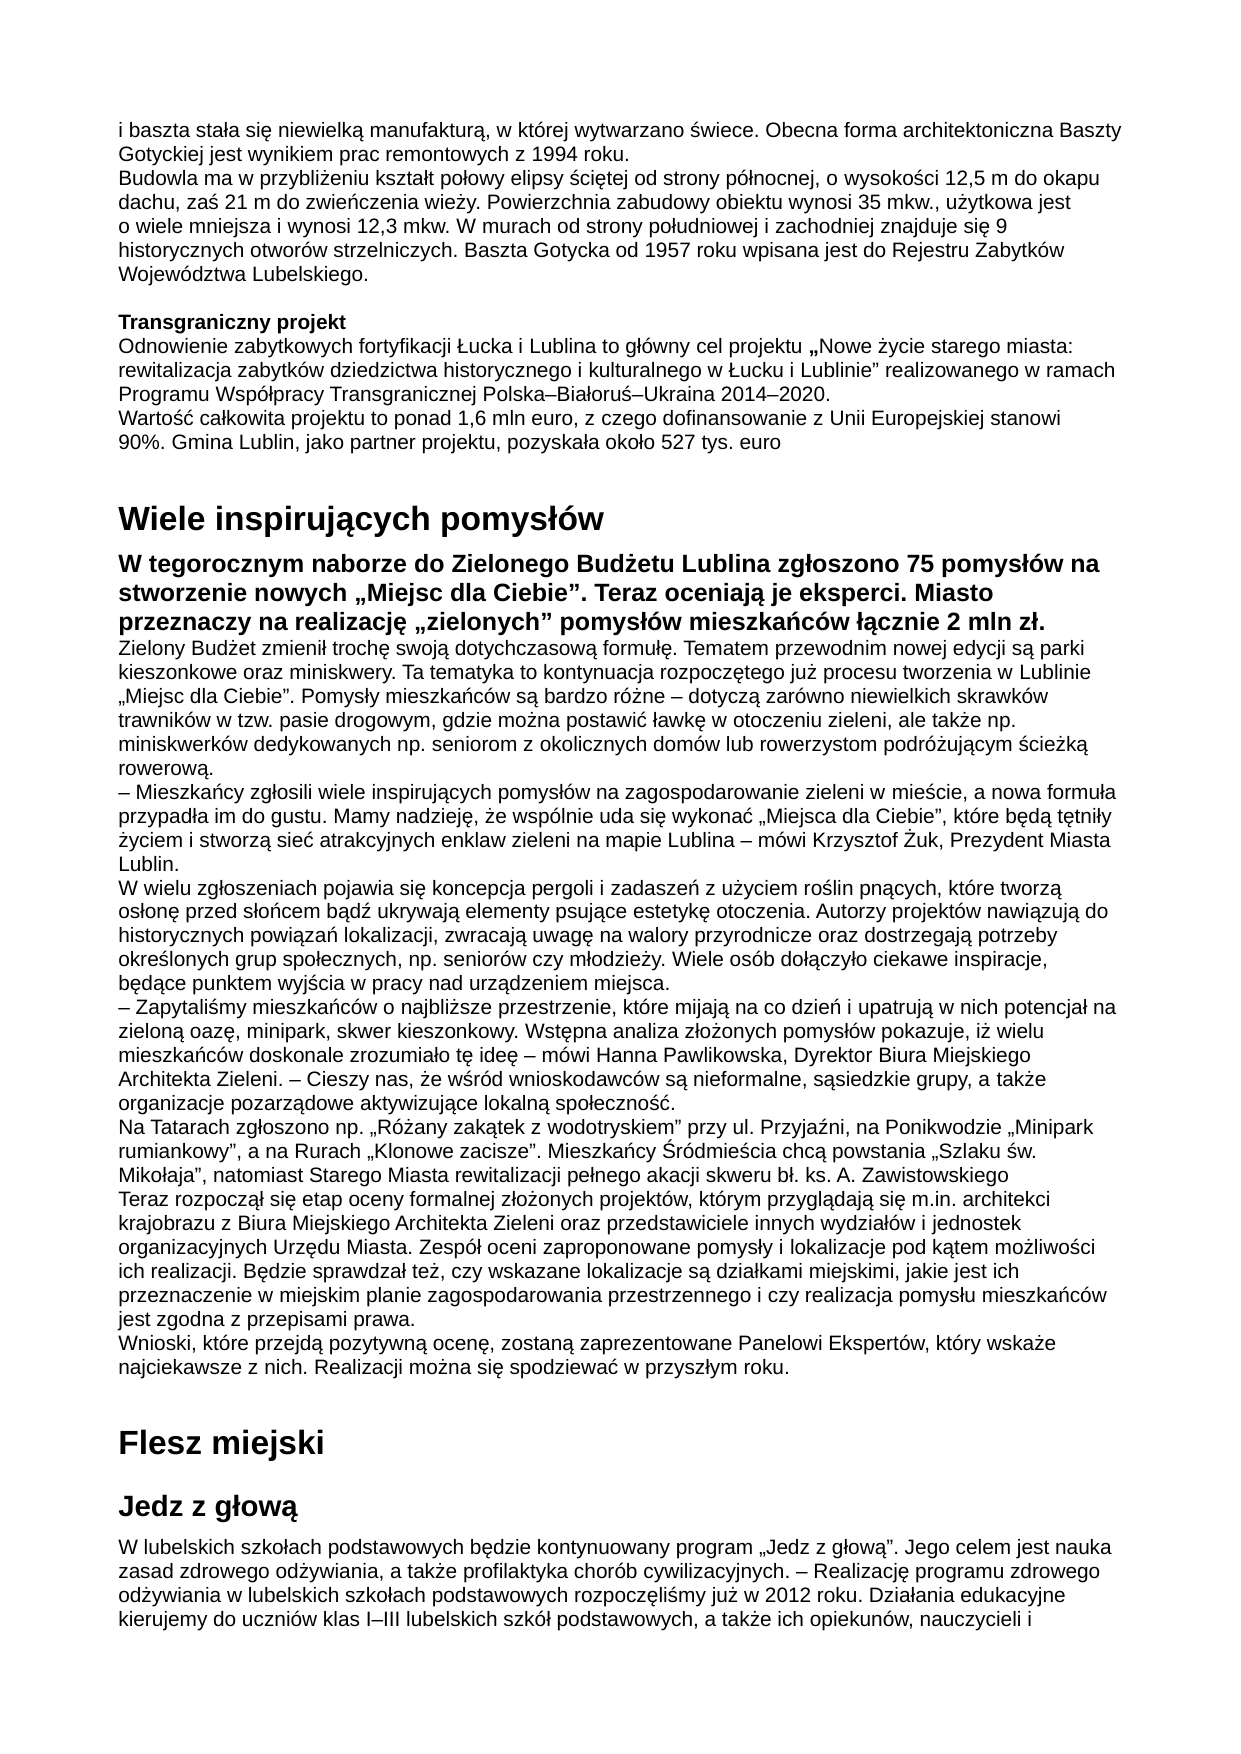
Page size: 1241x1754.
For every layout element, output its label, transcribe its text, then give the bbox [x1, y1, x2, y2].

text W lubelskich szkołach podstawowych będzie kontynuowany program „Jedz z głową”. Jego celem jest nauka zasad zdrowego odżywiania, a także profilaktyka chorób cywilizacyjnych. – Realizację programu zdrowego odżywiania w lubelskich szkołach podstawowych rozpoczęliśmy już w 2012 roku. Działania edukacyjne kierujemy do uczniów klas I–III lubelskich szkół podstawowych, a także ich opiekunów, nauczycieli i [118, 1535, 1122, 1631]
text Odnowienie zabytkowych fortyfikacji Łucka i Lublina to główny cel projektu „Nowe życie starego miasta: rewitalizacja zabytków dziedzictwa historycznego i kulturalnego w Łucku i Lublinie” realizowanego w ramach Programu Współpracy Transgranicznej Polska–Białoruś–Ukraina 2014–2020. [118, 334, 1122, 406]
text Zielony Budżet zmienił trochę swoją dotychczasową formułę. Tematem przewodnim nowej edycji są parki kieszonkowe oraz miniskwery. Ta tematyka to kontynuacja rozpoczętego już procesu tworzenia w Lublinie „Miejsc dla Ciebie”. Pomysły mieszkańców są bardzo różne – dotyczą zarówno niewielkich skrawków trawników w tzw. pasie drogowym, gdzie można postawić ławkę w otoczeniu zieleni, ale także np. miniskwerków dedykowanych np. seniorom z okolicznych domów lub rowerzystom podróżującym ścieżką rowerową. [118, 636, 1122, 779]
text i baszta stała się niewielką manufakturą, w której wytwarzano świece. Obecna forma architektoniczna Baszty Gotyckiej jest wynikiem prac remontowych z 1994 roku. [118, 118, 1122, 166]
text Na Tatarach zgłoszono np. „Różany zakątek z wodotryskiem” przy ul. Przyjaźni, na Ponikwodzie „Minipark rumiankowy”, a na Rurach „Klonowe zacisze”. Mieszkańcy Śródmieścia chcą powstania „Szlaku św. Mikołaja”, natomiast Starego Miasta rewitalizacji pełnego akacji skweru bł. ks. A. Zawistowskiego [118, 1115, 1122, 1187]
text W tegorocznym naborze do Zielonego Budżetu Lublina zgłoszono 75 pomysłów na stworzenie nowych „Miejsc dla Ciebie”. Teraz oceniają je eksperci. Miasto przeznaczy na realizację „zielonych” pomysłów mieszkańców łącznie 2 mln zł. [118, 549, 1122, 636]
text W wielu zgłoszeniach pojawia się koncepcja pergoli i zadaszeń z użyciem roślin pnących, które tworzą osłonę przed słońcem bądź ukrywają elementy psujące estetykę otoczenia. Autorzy projektów nawiązują do historycznych powiązań lokalizacji, zwracają uwagę na walory przyrodnicze oraz dostrzegają potrzeby określonych grup społecznych, np. seniorów czy młodzieży. Wiele osób dołączyło ciekawe inspiracje, będące punktem wyjścia w pracy nad urządzeniem miejsca. [118, 875, 1122, 995]
text Transgraniczny projekt [118, 310, 1122, 334]
text – Zapytaliśmy mieszkańców o najbliższe przestrzenie, które mijają na co dzień i upatrują w nich potencjał na zieloną oazę, minipark, skwer kieszonkowy. Wstępna analiza złożonych pomysłów pokazuje, iż wielu mieszkańców doskonale zrozumiało tę ideę – mówi Hanna Pawlikowska, Dyrektor Biura Miejskiego Architekta Zieleni. – Cieszy nas, że wśród wnioskodawców są nieformalne, sąsiedzkie grupy, a także organizacje pozarządowe aktywizujące lokalną społeczność. [118, 995, 1122, 1115]
text Teraz rozpoczął się etap oceny formalnej złożonych projektów, którym przyglądają się m.in. architekci krajobrazu z Biura Miejskiego Architekta Zieleni oraz przedstawiciele innych wydziałów i jednostek organizacyjnych Urzędu Miasta. Zespół oceni zaproponowane pomysły i lokalizacje pod kątem możliwości ich realizacji. Będzie sprawdzał też, czy wskazane lokalizacje są działkami miejskimi, jakie jest ich przeznaczenie w miejskim planie zagospodarowania przestrzennego i czy realizacja pomysłu mieszkańców jest zgodna z przepisami prawa. [118, 1187, 1122, 1331]
text – Mieszkańcy zgłosili wiele inspirujących pomysłów na zagospodarowanie zieleni w mieście, a nowa formuła przypadła im do gustu. Mamy nadzieję, że wspólnie uda się wykonać „Miejsca dla Ciebie”, które będą tętniły życiem i stworzą sieć atrakcyjnych enklaw zieleni na mapie Lublina – mówi Krzysztof Żuk, Prezydent Miasta Lublin. [118, 779, 1122, 875]
subtitle Wiele inspirujących pomysłów [118, 498, 1122, 537]
text Wnioski, które przejdą pozytywną ocenę, zostaną zaprezentowane Panelowi Ekspertów, który wskaże najciekawsze z nich. Realizacji można się spodziewać w przyszłym roku. [118, 1331, 1122, 1378]
text Budowla ma w przybliżeniu kształt połowy elipsy ściętej od strony północnej, o wysokości 12,5 m do okapu dachu, zaś 21 m do zwieńczenia wieży. Powierzchnia zabudowy obiektu wynosi 35 mkw., użytkowa jest o wiele mniejsza i wynosi 12,3 mkw. W murach od strony południowej i zachodniej znajduje się 9 historycznych otworów strzelniczych. Baszta Gotycka od 1957 roku wpisana jest do Rejestru Zabytków Województwa Lubelskiego. [118, 166, 1122, 286]
text Wartość całkowita projektu to ponad 1,6 mln euro, z czego dofinansowanie z Unii Europejskiej stanowi 90%. Gmina Lublin, jako partner projektu, pozyskała około 527 tys. euro [118, 406, 1122, 453]
subtitle Jedz z głową [118, 1489, 1122, 1523]
subtitle Flesz miejski [118, 1423, 1122, 1462]
